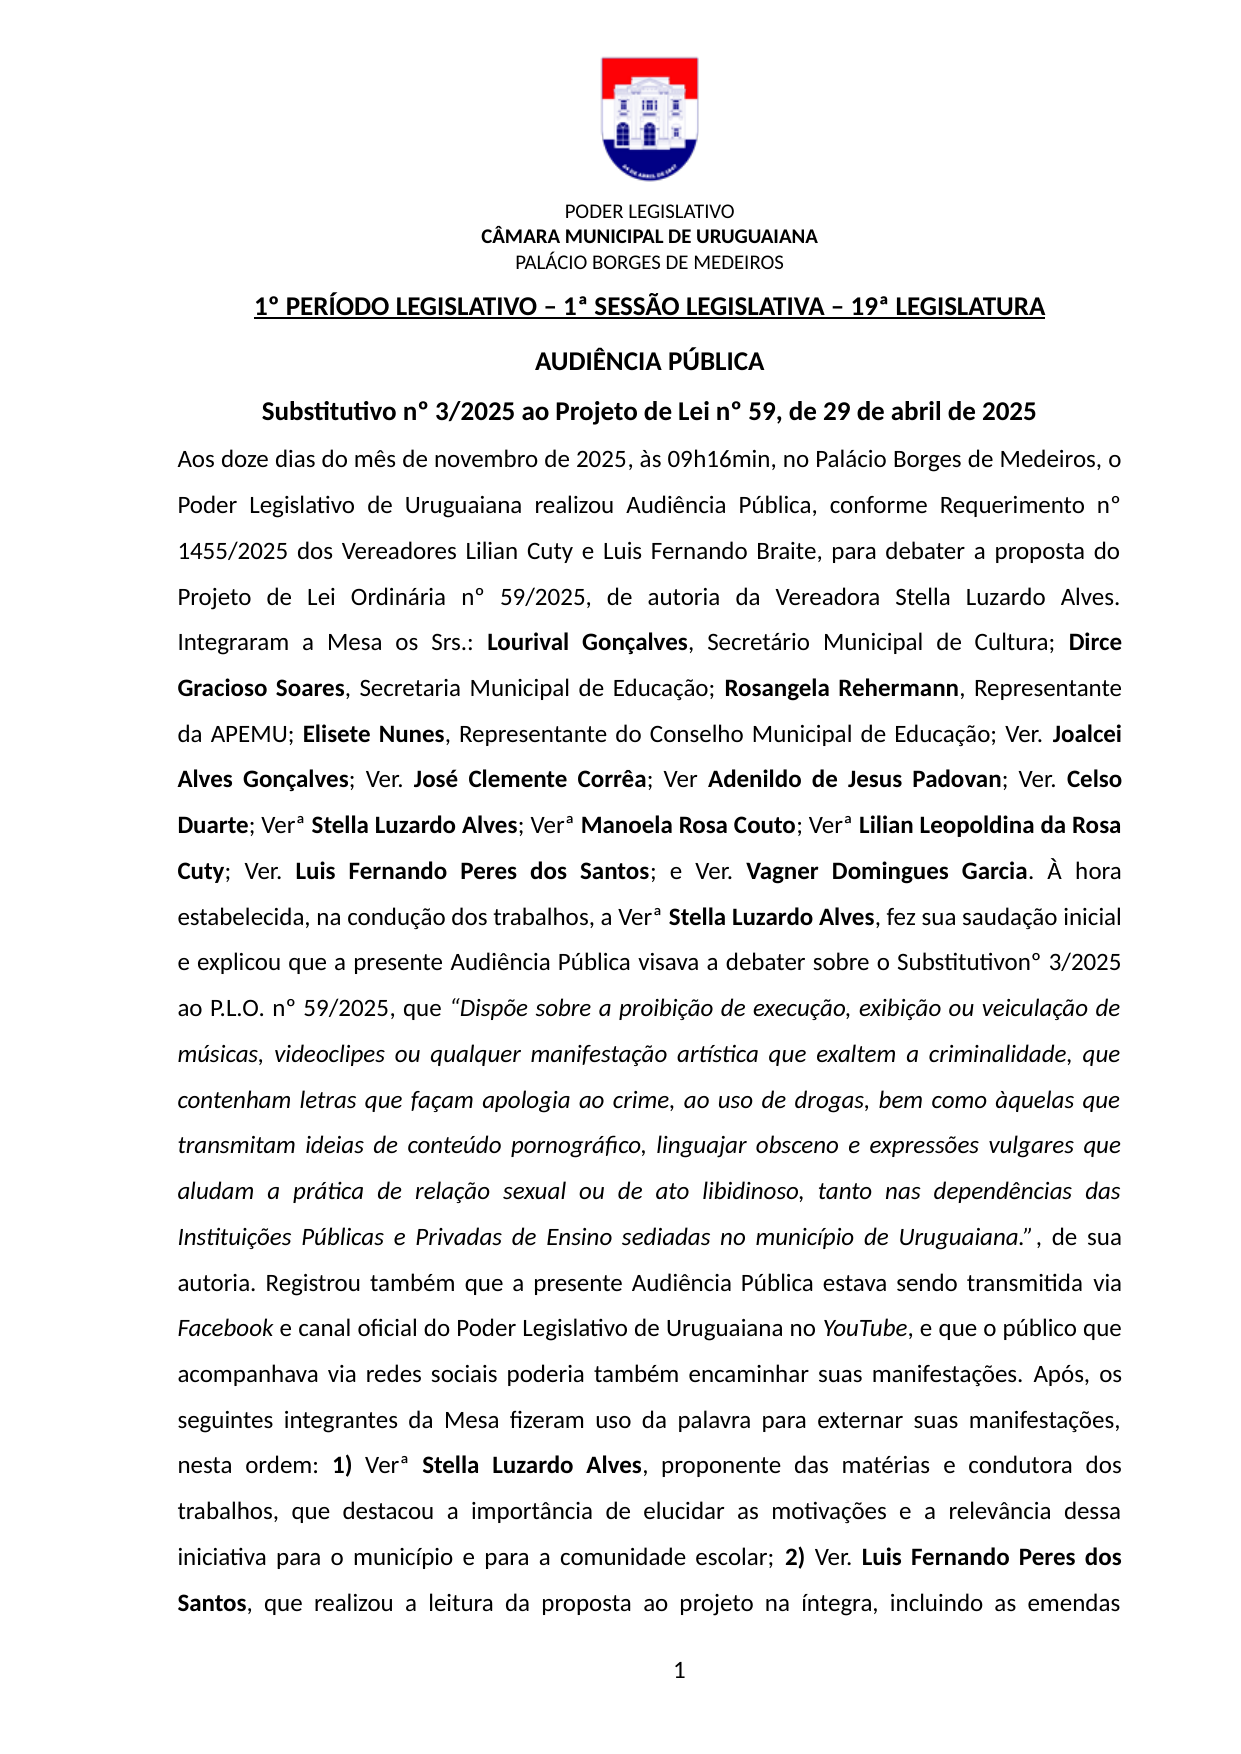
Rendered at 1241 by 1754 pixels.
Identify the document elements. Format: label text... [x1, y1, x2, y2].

text Aos doze dias do mês de novembro de 2025, às 09h16min, no Palácio Borges de Medeiros, o Poder Legislativo de Uruguaiana realizou Audiência Pública, conforme Requerimento nº 1455/2025 dos Vereadores Lilian Cuty e Luis Fernando Braite, para debater a proposta do Projeto de Lei Ordinária nº 59/2025, de autoria da Vereadora Stella Luzardo Alves. Integraram a Mesa os Srs.: Lourival Gonçalves, Secretário Municipal de Cultura; Dirce Gracioso Soares, Secretaria Municipal de Educação; Rosangela Rehermann, Representante da APEMU; Elisete Nunes, Representante do Conselho Municipal de Educação; Ver. Joalcei Alves Gonçalves; Ver. José Clemente Corrêa; Ver Adenildo de Jesus Padovan; Ver. Celso Duarte; Verª Stella Luzardo Alves; Verª Manoela Rosa Couto; Verª Lilian Leopoldina da Rosa Cuty; Ver. Luis Fernando Peres dos Santos; e Ver. Vagner Domingues Garcia. À hora estabelecida, na condução dos trabalhos, a Verª Stella Luzardo Alves, fez sua saudação inicial e explicou que a presente Audiência Pública visava a debater sobre o Substitutivonº 3/2025 ao P.L.O. nº 59/2025, que “Dispõe sobre a proibição de execução, exibição ou veiculação de músicas, videoclipes ou qualquer manifestação artística que exaltem a criminalidade, que contenham letras que façam apologia ao crime, ao uso de drogas, bem como àquelas que transmitam ideias de conteúdo pornográfico, linguajar obsceno e expressões vulgares que aludam a prática de relação sexual ou de ato libidinoso, tanto nas dependências das Instituições Públicas e Privadas de Ensino sediadas no município de Uruguaiana.”, de sua autoria. Registrou também que a presente Audiência Pública estava sendo transmitida via Facebook e canal oficial do Poder Legislativo de Uruguaiana no YouTube, e que o público que acompanhava via redes sociais poderia também encaminhar suas manifestações. Após, os seguintes integrantes da Mesa fizeram uso da palavra para externar suas manifestações, nesta ordem: 1) Verª Stella Luzardo Alves, proponente das matérias e condutora dos trabalhos, que destacou a importância de elucidar as motivações e a relevância dessa iniciativa para o município e para a comunidade escolar; 2) Ver. Luis Fernando Peres dos Santos, que realizou a leitura da proposta ao projeto na íntegra, incluindo as emendas [177, 443, 1122, 1617]
subtitle AUDIÊNCIA PÚBLICA [177, 344, 1122, 378]
subtitle Substitutivo nº 3/2025 ao Projeto de Lei nº 59, de 29 de abril de 2025 [177, 394, 1122, 427]
picture [578, 47, 722, 192]
text 1º PERÍODO LEGISLATIVO – 1ª SESSÃO LEGISLATIVA – 19ª LEGISLATURA [177, 289, 1122, 322]
